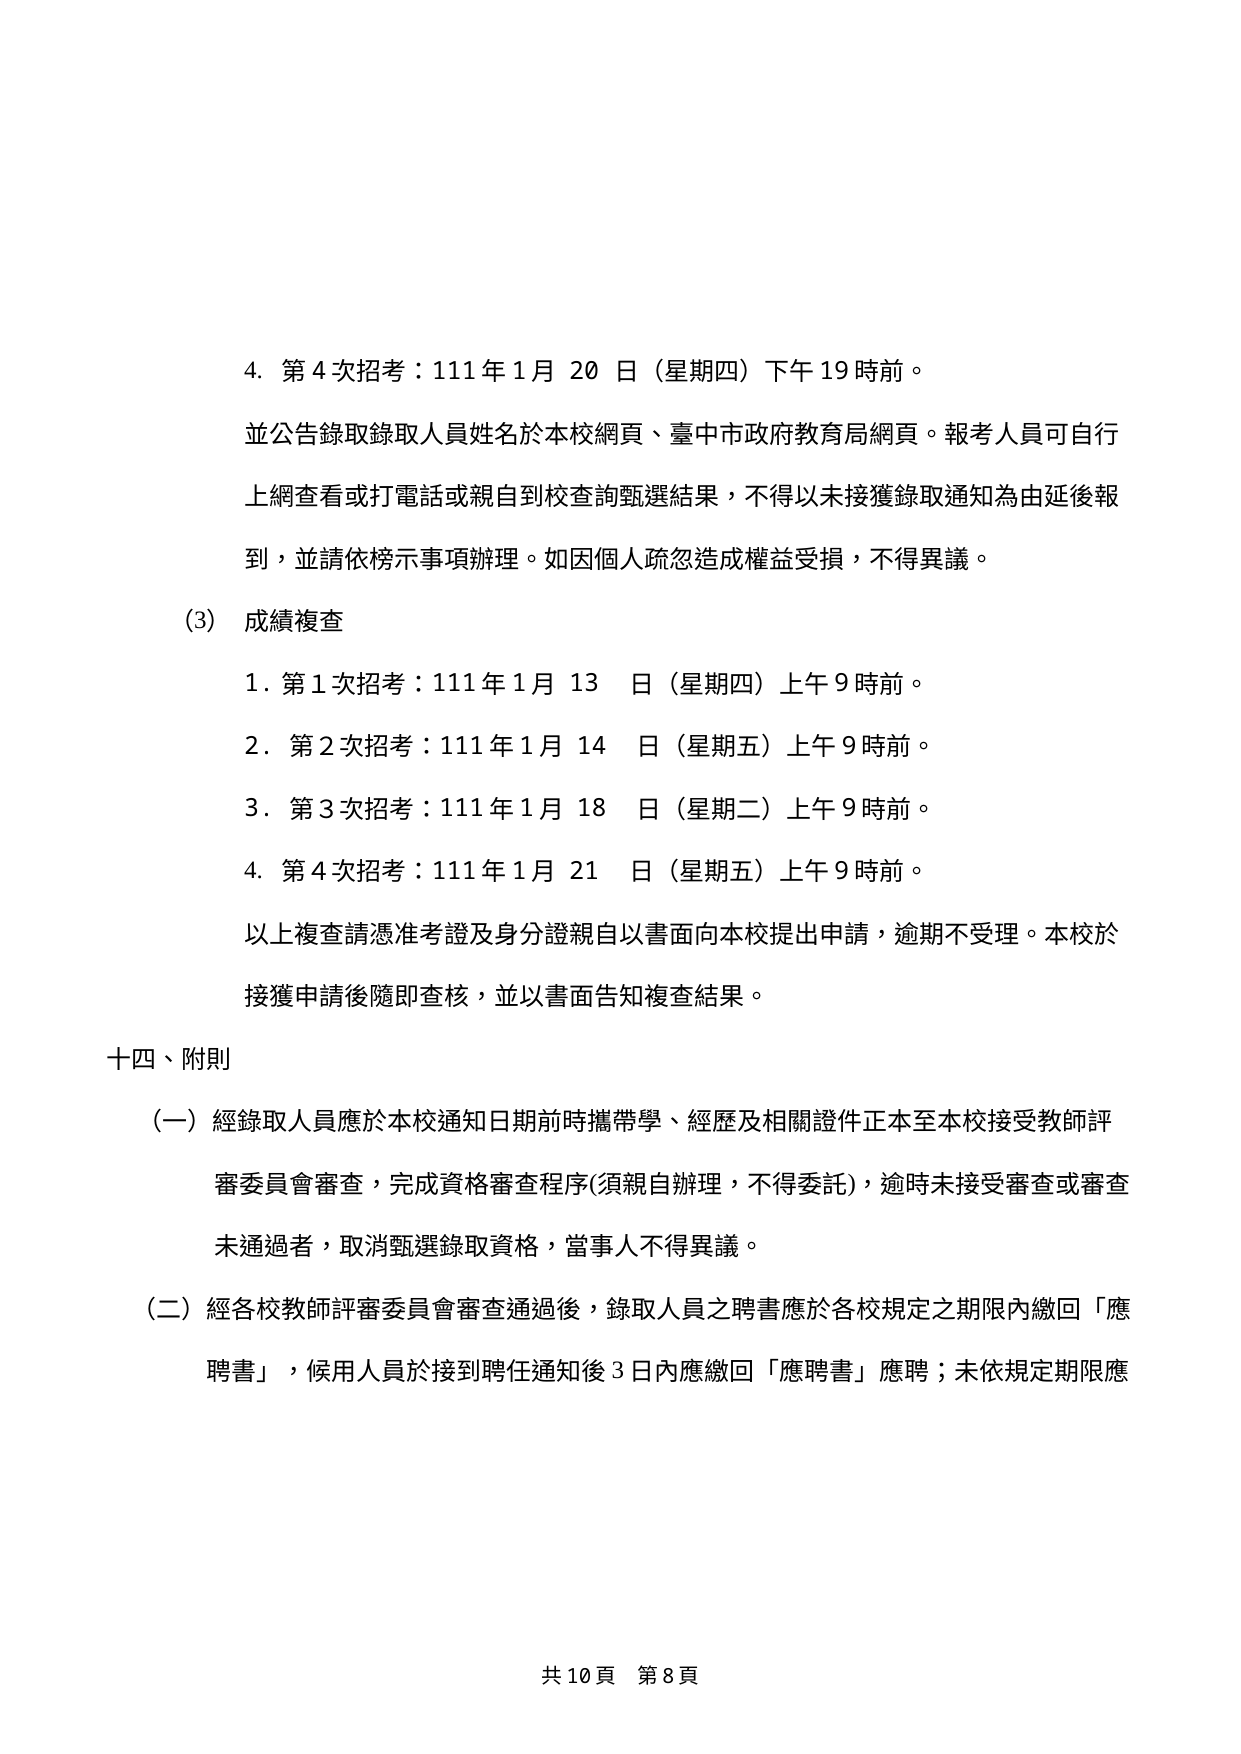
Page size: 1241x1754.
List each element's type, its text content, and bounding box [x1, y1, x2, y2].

list 成績複查 [169, 578, 1134, 641]
text （一）經錄取人員應於本校通知日期前時攜帶學、經歷及相關證件正本至本校接受教師評審委員會審查，完成資格審查程序(須親自辦理，不得委託)，逾時未接受審查或審查未通過者，取消甄選錄取資格，當事人不得異議。 [137, 1078, 1134, 1266]
text 3. 第３次招考：111年1月 18 日（星期二）上午9時前。 [244, 766, 1134, 828]
list 第１次招考：111年1月 13 日（星期四）上午9時前。 [244, 641, 1134, 703]
text （二）經各校教師評審委員會審查通過後，錄取人員之聘書應於各校規定之期限內繳回「應聘書」，候用人員於接到聘任通知後3日內應繳回「應聘書」應聘；未依規定期限應 [131, 1266, 1134, 1391]
text 4. 第4次招考：111年1月 20 日（星期四）下午19時前。 [244, 328, 1134, 391]
text 十四、附則 [106, 1016, 1134, 1078]
text 2. 第２次招考：111年1月 14 日（星期五）上午9時前。 [244, 703, 1134, 766]
text 4. 第４次招考：111年1月 21 日（星期五）上午9時前。 [244, 828, 1134, 891]
text 以上複查請憑准考證及身分證親自以書面向本校提出申請，逾期不受理。本校於接獲申請後隨即查核，並以書面告知複查結果。 [244, 891, 1134, 1016]
text 並公告錄取錄取人員姓名於本校網頁、臺中市政府教育局網頁。報考人員可自行上網查看或打電話或親自到校查詢甄選結果，不得以未接獲錄取通知為由延後報到，並請依榜示事項辦理。如因個人疏忽造成權益受損，不得異議。 [244, 391, 1134, 578]
